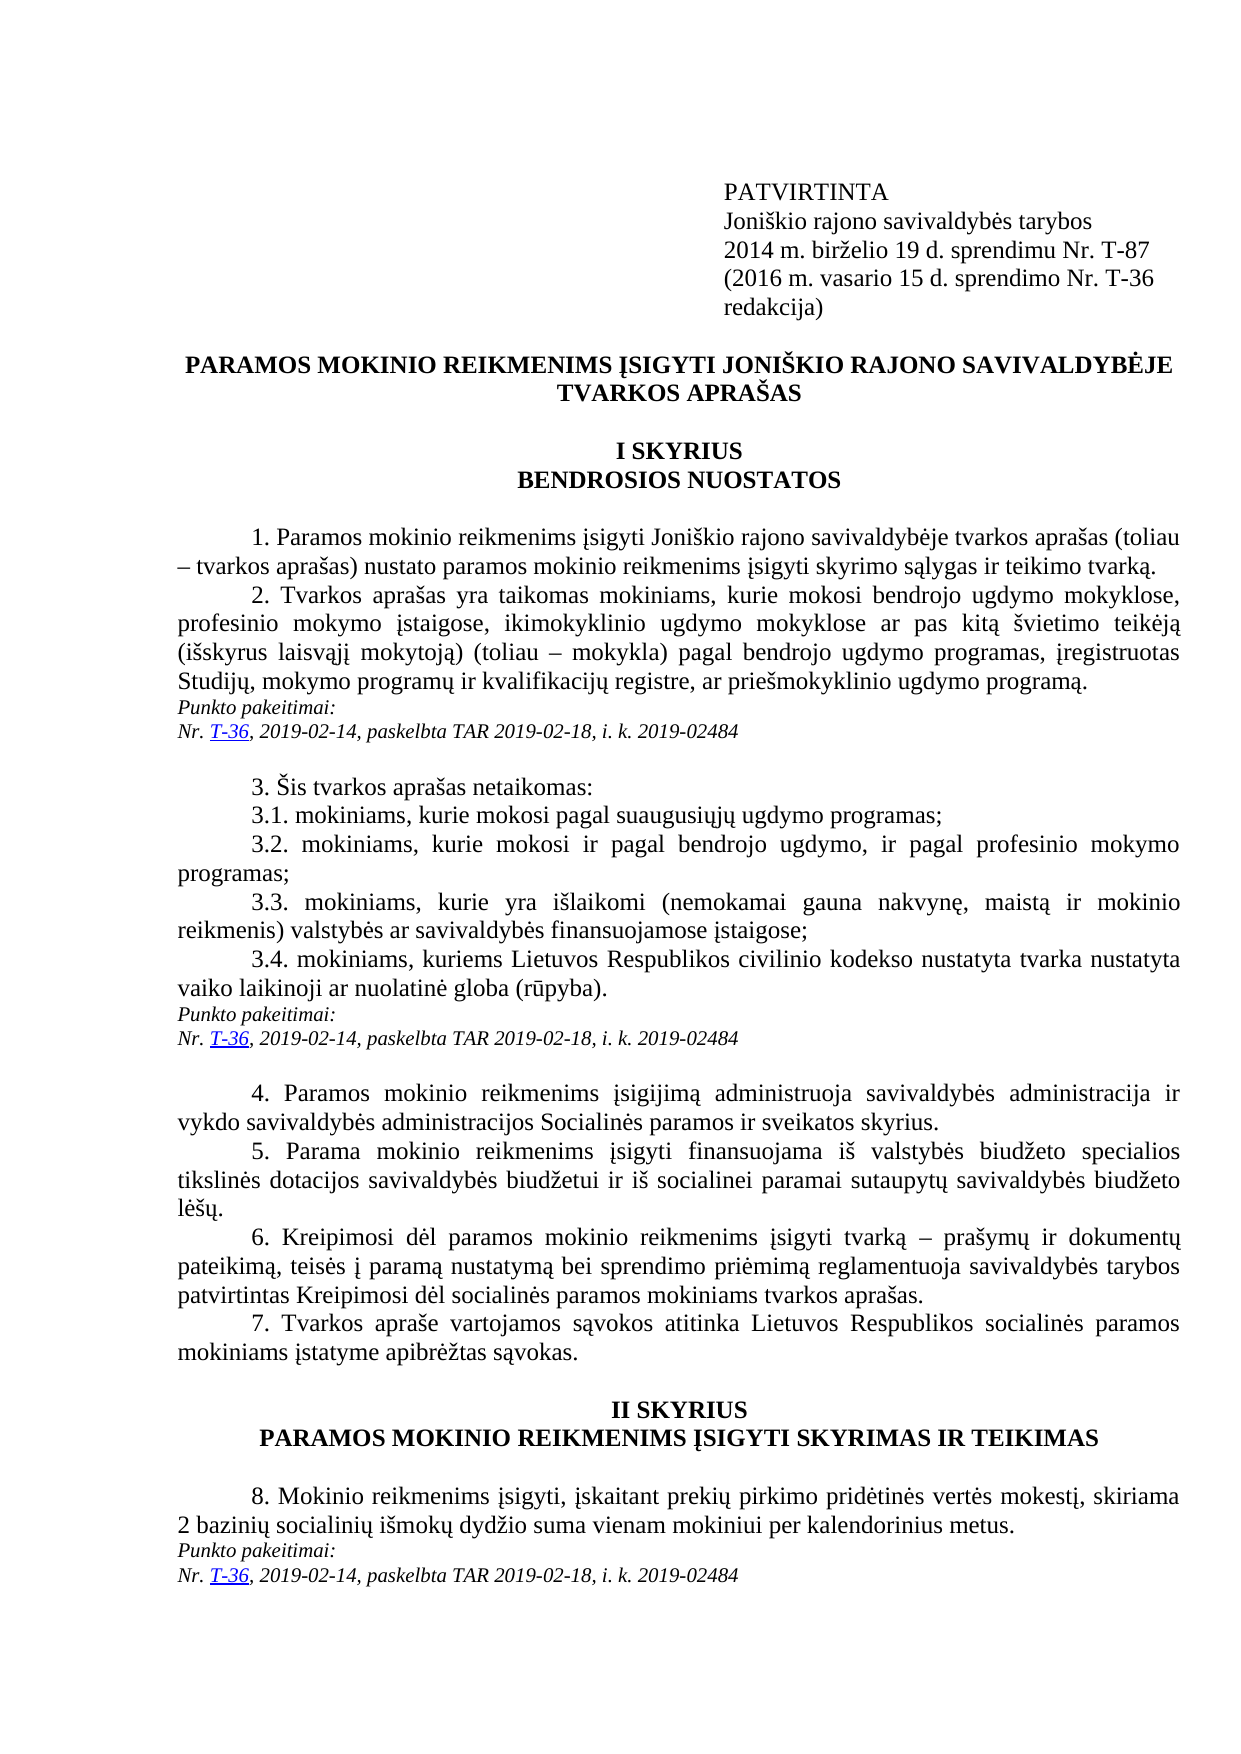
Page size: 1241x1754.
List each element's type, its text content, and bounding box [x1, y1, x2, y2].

text Nr. T-36, 2019-02-14, paskelbta TAR 2019-02-18, i. k. 2019-02484 [177, 1026, 1181, 1050]
text 6. Kreipimosi dėl paramos mokinio reikmenims įsigyti tvarką – prašymų ir dokumentų pateikimą, teisės į paramą nustatymą bei sprendimo priėmimą reglamentuoja savivaldybės tarybos patvirtintas Kreipimosi dėl socialinės paramos mokiniams tvarkos aprašas. [177, 1222, 1181, 1308]
text Joniškio rajono savivaldybės tarybos [723, 206, 1181, 235]
text (2016 m. vasario 15 d. sprendimo Nr. T-36 redakcija) [723, 263, 1181, 321]
text Punkto pakeitimai: [177, 695, 1181, 719]
text 5. Parama mokinio reikmenims įsigyti finansuojama iš valstybės biudžeto specialios tikslinės dotacijos savivaldybės biudžetui ir iš socialinei paramai sutaupytų savivaldybės biudžeto lėšų. [177, 1136, 1181, 1222]
text 2014 m. birželio 19 d. sprendimu Nr. T-87 [723, 235, 1181, 263]
text 3.3. mokiniams, kurie yra išlaikomi (nemokamai gauna nakvynę, maistą ir mokinio reikmenis) valstybės ar savivaldybės finansuojamose įstaigose; [177, 887, 1181, 944]
text 7. Tvarkos apraše vartojamos sąvokos atitinka Lietuvos Respublikos socialinės paramos mokiniams įstatyme apibrėžtas sąvokas. [177, 1308, 1181, 1366]
text I SKYRIUS [177, 436, 1181, 465]
text 3.4. mokiniams, kuriems Lietuvos Respublikos civilinio kodekso nustatyta tvarka nustatyta vaiko laikinoji ar nuolatinė globa (rūpyba). [177, 944, 1181, 1002]
text 3.1. mokiniams, kurie mokosi pagal suaugusiųjų ugdymo programas; [177, 800, 1181, 829]
text PARAMOS MOKINIO REIKMENIMS ĮSIGYTI SKYRIMAS IR TEIKIMAS [177, 1423, 1181, 1452]
text PARAMOS MOKINIO REIKMENIMS ĮSIGYTI JONIŠKIO RAJONO SAVIVALDYBĖJE TVARKOS APRAŠAS [177, 350, 1181, 407]
text 2. Tvarkos aprašas yra taikomas mokiniams, kurie mokosi bendrojo ugdymo mokyklose, profesinio mokymo įstaigose, ikimokyklinio ugdymo mokyklose ar pas kitą švietimo teikėją (išskyrus laisvąjį mokytoją) (toliau – mokykla) pagal bendrojo ugdymo programas, įregistruotas Studijų, mokymo programų ir kvalifikacijų registre, ar priešmokyklinio ugdymo programą. [177, 580, 1181, 695]
text 3. Šis tvarkos aprašas netaikomas: [177, 772, 1181, 800]
text PATVIRTINTA [723, 177, 1181, 206]
text Nr. T-36, 2019-02-14, paskelbta TAR 2019-02-18, i. k. 2019-02484 [177, 719, 1181, 743]
text Punkto pakeitimai: [177, 1538, 1181, 1562]
text 1. Paramos mokinio reikmenims įsigyti Joniškio rajono savivaldybėje tvarkos aprašas (toliau – tvarkos aprašas) nustato paramos mokinio reikmenims įsigyti skyrimo sąlygas ir teikimo tvarką. [177, 522, 1181, 580]
text II SKYRIUS [177, 1395, 1181, 1423]
text Nr. T-36, 2019-02-14, paskelbta TAR 2019-02-18, i. k. 2019-02484 [177, 1562, 1181, 1587]
text BENDROSIOS NUOSTATOS [177, 465, 1181, 493]
text 3.2. mokiniams, kurie mokosi ir pagal bendrojo ugdymo, ir pagal profesinio mokymo programas; [177, 829, 1181, 887]
text 8. Mokinio reikmenims įsigyti, įskaitant prekių pirkimo pridėtinės vertės mokestį, skiriama 2 bazinių socialinių išmokų dydžio suma vienam mokiniui per kalendorinius metus. [177, 1481, 1181, 1538]
text Punkto pakeitimai: [177, 1002, 1181, 1026]
text 4. Paramos mokinio reikmenims įsigijimą administruoja savivaldybės administracija ir vykdo savivaldybės administracijos Socialinės paramos ir sveikatos skyrius. [177, 1078, 1181, 1136]
